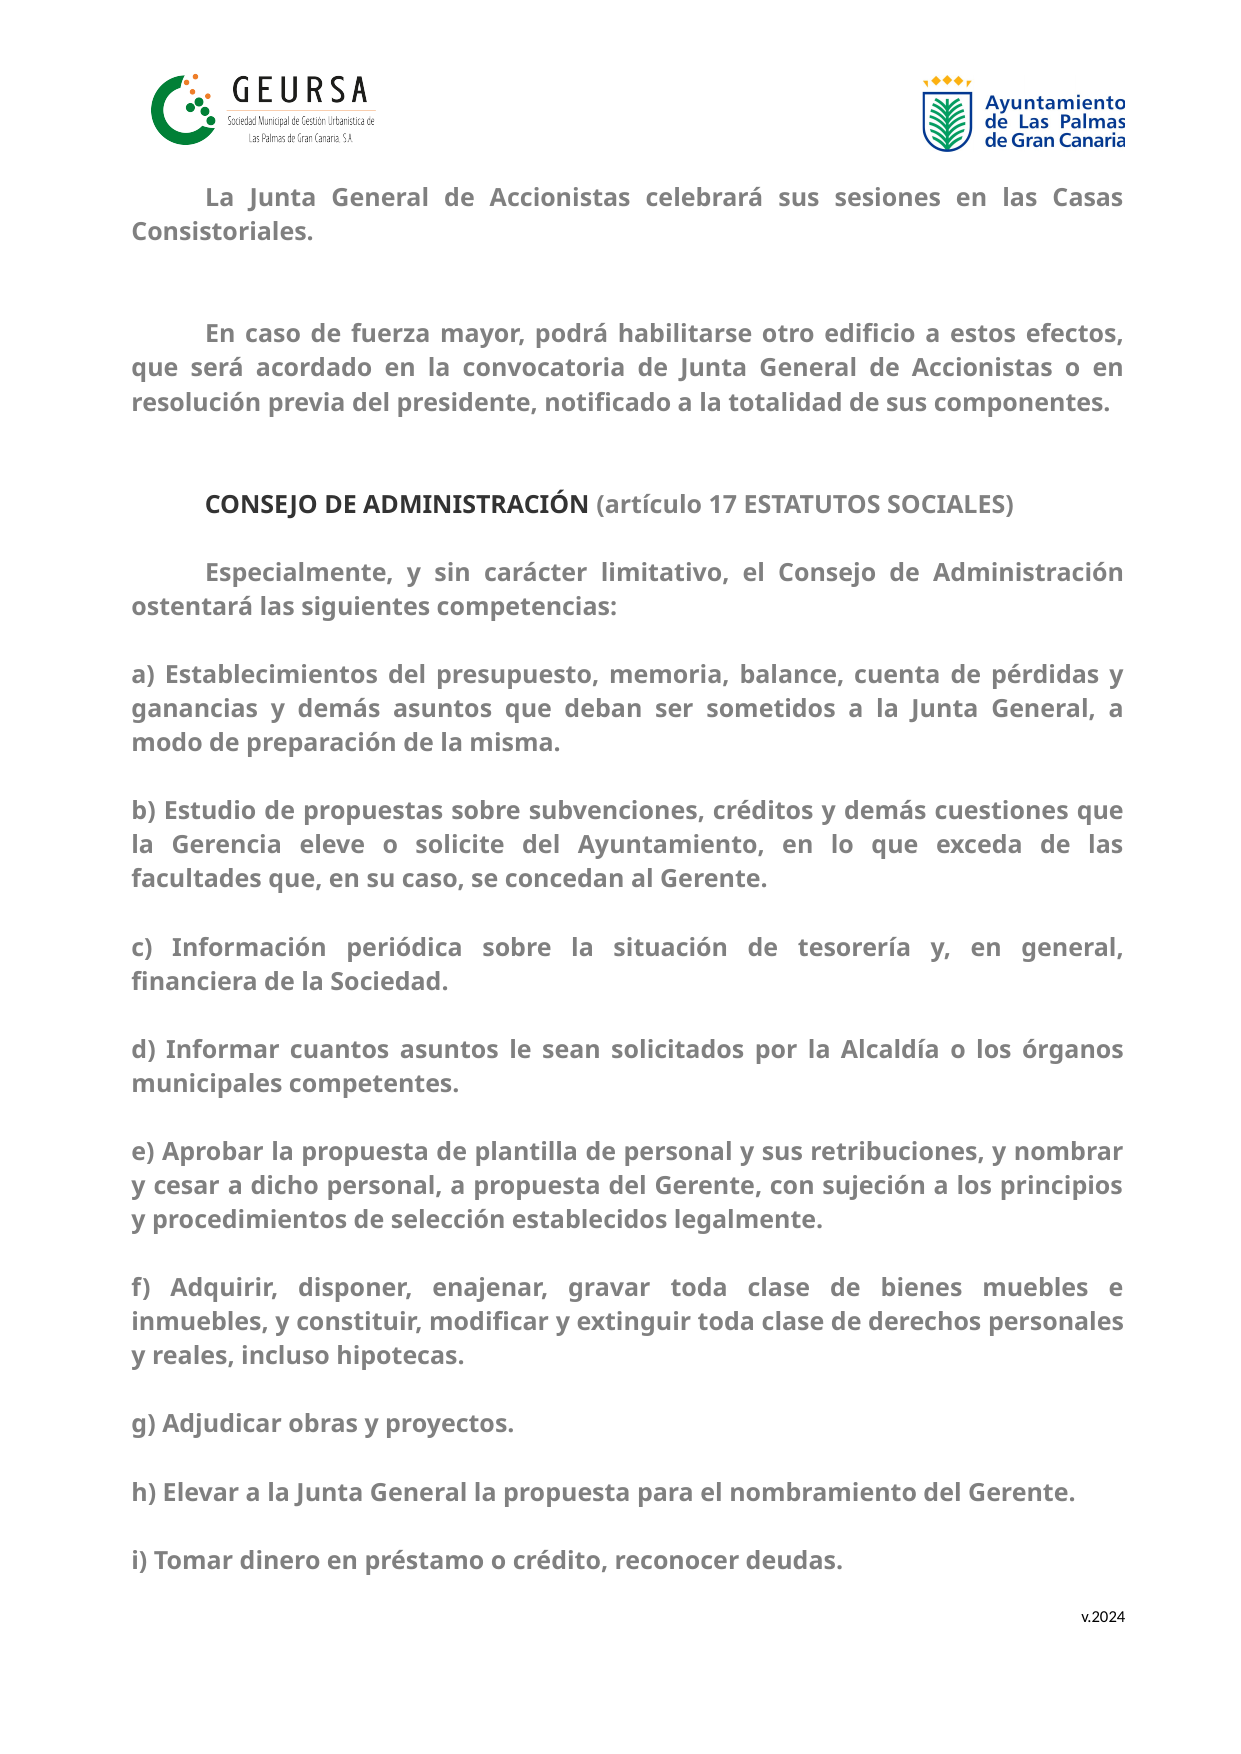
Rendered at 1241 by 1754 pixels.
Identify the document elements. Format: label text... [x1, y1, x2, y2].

text d) Informar cuantos asuntos le sean solicitados por la Alcaldía o los órganos municipales competentes. [131, 1031, 1125, 1099]
text Especialmente, y sin carácter limitativo, el Consejo de Administración ostentará las siguientes competencias: [131, 554, 1125, 623]
text En caso de fuerza mayor, podrá habilitarse otro edificio a estos efectos, que será acordado en la convocatoria de Junta General de Accionistas o en resolución previa del presidente, notificado a la totalidad de sus componentes. [131, 316, 1125, 418]
text e) Aprobar la propuesta de plantilla de personal y sus retribuciones, y nombrar y cesar a dicho personal, a propuesta del Gerente, con sujeción a los principios y procedimientos de selección establecidos legalmente. [131, 1133, 1125, 1236]
text La Junta General de Accionistas celebrará sus sesiones en las Casas Consistoriales. [131, 180, 1125, 248]
text f) Adquirir, disponer, enajenar, gravar toda clase de bienes muebles e inmuebles, y constituir, modificar y extinguir toda clase de derechos personales y reales, incluso hipotecas. [131, 1270, 1125, 1372]
text a) Establecimientos del presupuesto, memoria, balance, cuenta de pérdidas y ganancias y demás asuntos que deban ser sometidos a la Junta General, a modo de preparación de la misma. [131, 657, 1125, 759]
text b) Estudio de propuestas sobre subvenciones, créditos y demás cuestiones que la Gerencia eleve o solicite del Ayuntamiento, en lo que exceda de las facultades que, en su caso, se concedan al Gerente. [131, 793, 1125, 895]
text g) Adjudicar obras y proyectos. [131, 1406, 1125, 1440]
text i) Tomar dinero en préstamo o crédito, reconocer deudas. [131, 1542, 1125, 1576]
text h) Elevar a la Junta General la propuesta para el nombramiento del Gerente. [131, 1474, 1125, 1508]
text c) Información periódica sobre la situación de tesorería y, en general, financiera de la Sociedad. [131, 929, 1125, 997]
text CONSEJO DE ADMINISTRACIÓN (artículo 17 ESTATUTOS SOCIALES) [204, 486, 1135, 520]
